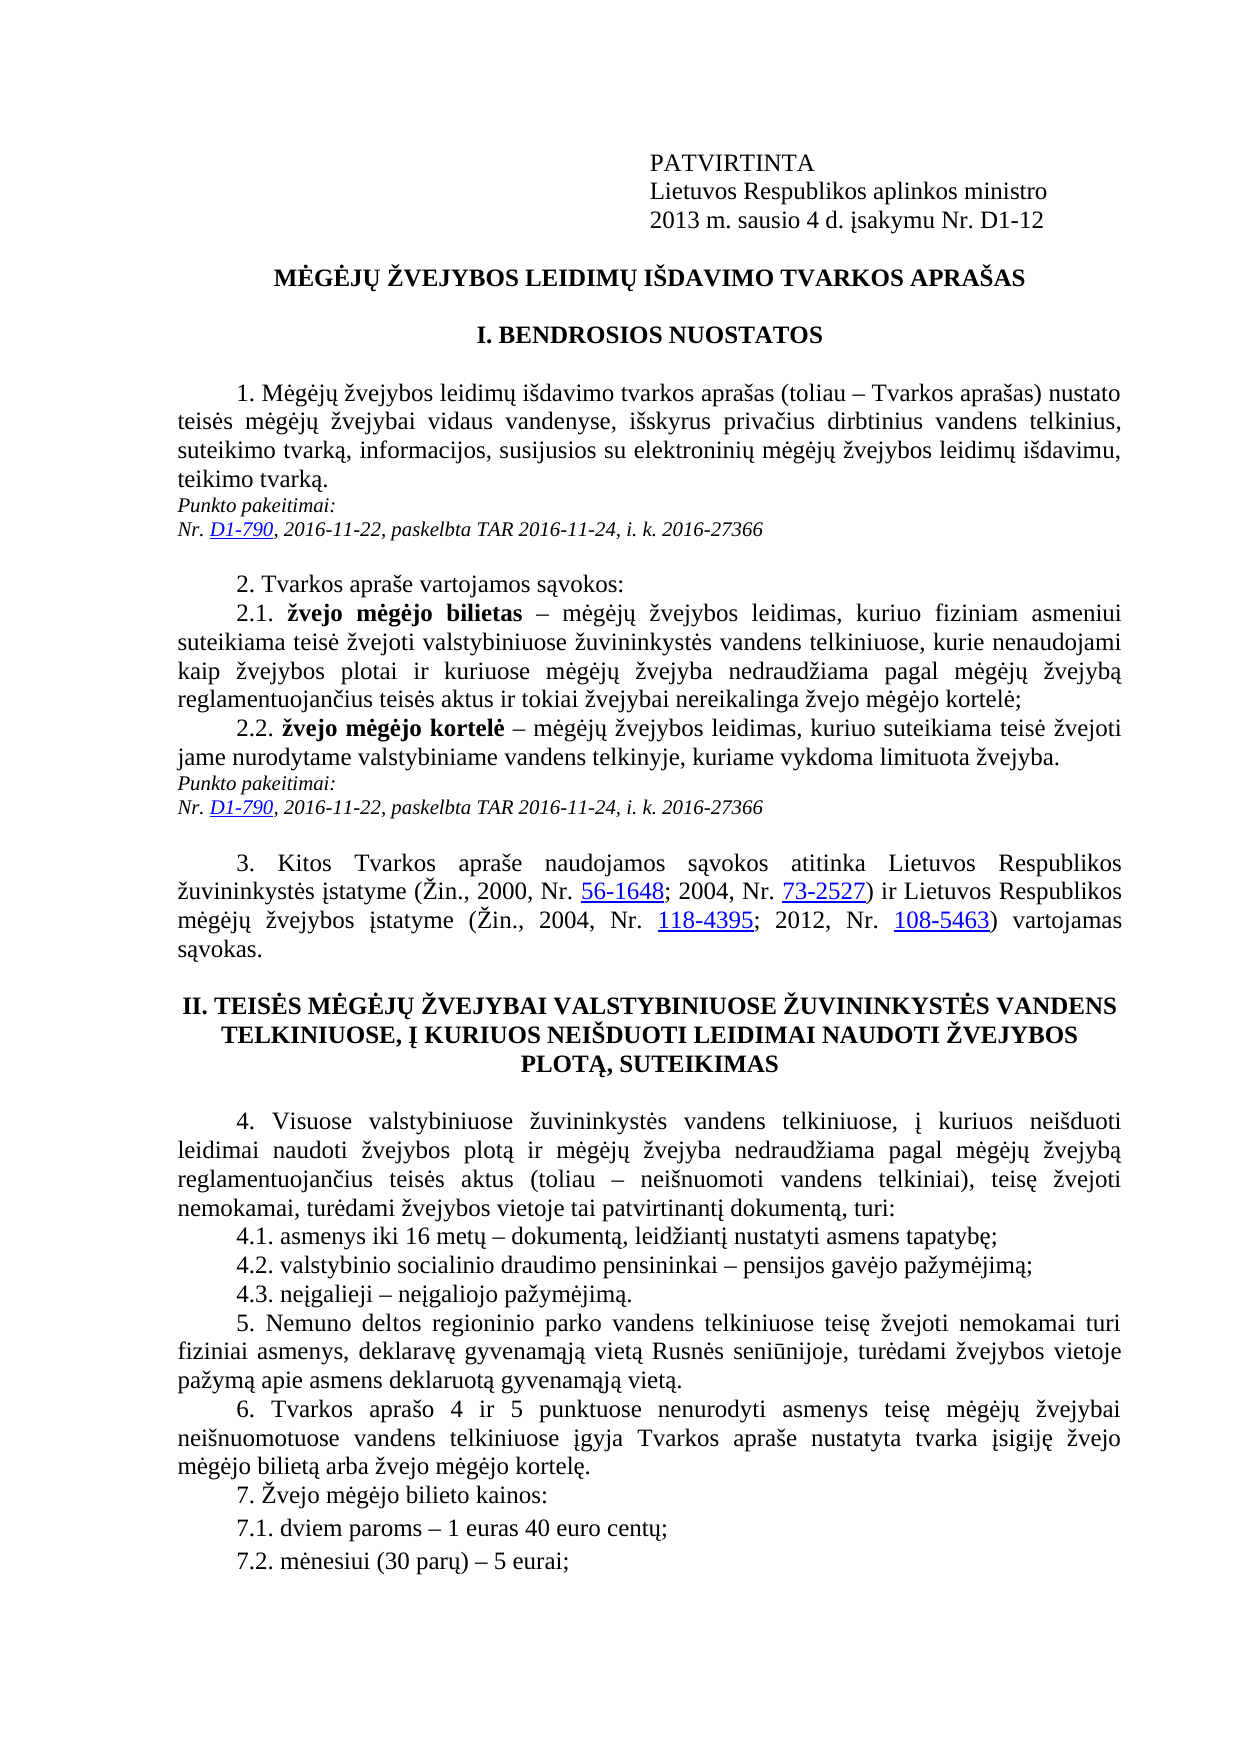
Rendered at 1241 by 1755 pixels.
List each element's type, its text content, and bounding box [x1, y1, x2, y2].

text II. TEISĖS MĖGĖJŲ ŽVEJYBAI VALSTYBINIUOSE ŽUVININKYSTĖS VANDENS TELKINIUOSE, Į KURIUOS NEIŠDUOTI LEIDIMAI NAUDOTI ŽVEJYBOS PLOTĄ, SUTEIKIMAS [177, 991, 1122, 1078]
text 2. Tvarkos apraše vartojamos sąvokos: [177, 569, 1122, 598]
text 2.1. žvejo mėgėjo bilietas – mėgėjų žvejybos leidimas, kuriuo fiziniam asmeniui suteikiama teisė žvejoti valstybiniuose žuvininkystės vandens telkiniuose, kurie nenaudojami kaip žvejybos plotai ir kuriuose mėgėjų žvejyba nedraudžiama pagal mėgėjų žvejybą reglamentuojančius teisės aktus ir tokiai žvejybai nereikalinga žvejo mėgėjo kortelė; [177, 598, 1122, 713]
text Punkto pakeitimai: [177, 771, 1122, 795]
text Nr. D1-790, 2016-11-22, paskelbta TAR 2016-11-24, i. k. 2016-27366 [177, 517, 1122, 541]
text Nr. D1-790, 2016-11-22, paskelbta TAR 2016-11-24, i. k. 2016-27366 [177, 795, 1122, 819]
text 6. Tvarkos aprašo 4 ir 5 punktuose nenurodyti asmenys teisę mėgėjų žvejybai neišnuomotuose vandens telkiniuose įgyja Tvarkos apraše nustatyta tvarka įsigiję žvejo mėgėjo bilietą arba žvejo mėgėjo kortelę. [177, 1394, 1122, 1480]
text Lietuvos Respublikos aplinkos ministro [649, 176, 1122, 205]
text Punkto pakeitimai: [177, 493, 1122, 517]
text 7.1. dviem paroms – 1 euras 40 euro centų; [177, 1513, 1122, 1542]
text 2.2. žvejo mėgėjo kortelė – mėgėjų žvejybos leidimas, kuriuo suteikiama teisė žvejoti jame nurodytame valstybiniame vandens telkinyje, kuriame vykdoma limituota žvejyba. [177, 713, 1122, 771]
text 7.2. mėnesiui (30 parų) – 5 eurai; [177, 1546, 1122, 1575]
text 3. Kitos Tvarkos apraše naudojamos sąvokos atitinka Lietuvos Respublikos žuvininkystės įstatyme (Žin., 2000, Nr. 56-1648; 2004, Nr. 73-2527) ir Lietuvos Respublikos mėgėjų žvejybos įstatyme (Žin., 2004, Nr. 118-4395; 2012, Nr. 108-5463) vartojamas sąvokas. [177, 848, 1122, 963]
text MĖGĖJŲ ŽVEJYBOS LEIDIMŲ IŠDAVIMO TVARKOS APRAŠAS [177, 263, 1122, 291]
text 2013 m. sausio 4 d. įsakymu Nr. D1-12 [649, 205, 1122, 234]
text 4. Visuose valstybiniuose žuvininkystės vandens telkiniuose, į kuriuos neišduoti leidimai naudoti žvejybos plotą ir mėgėjų žvejyba nedraudžiama pagal mėgėjų žvejybą reglamentuojančius teisės aktus (toliau – neišnuomoti vandens telkiniai), teisę žvejoti nemokamai, turėdami žvejybos vietoje tai patvirtinantį dokumentą, turi: [177, 1106, 1122, 1221]
text 5. Nemuno deltos regioninio parko vandens telkiniuose teisę žvejoti nemokamai turi fiziniai asmenys, deklaravę gyvenamąją vietą Rusnės seniūnijoje, turėdami žvejybos vietoje pažymą apie asmens deklaruotą gyvenamąją vietą. [177, 1308, 1122, 1394]
text 4.2. valstybinio socialinio draudimo pensininkai – pensijos gavėjo pažymėjimą; [177, 1250, 1122, 1279]
text I. Bendrosios nuostatos [177, 320, 1122, 349]
text PATVIRTINTA [649, 148, 1122, 176]
text 1. Mėgėjų žvejybos leidimų išdavimo tvarkos aprašas (toliau – Tvarkos aprašas) nustato teisės mėgėjų žvejybai vidaus vandenyse, išskyrus privačius dirbtinius vandens telkinius, suteikimo tvarką, informacijos, susijusios su elektroninių mėgėjų žvejybos leidimų išdavimu, teikimo tvarką. [177, 378, 1122, 493]
text 7. Žvejo mėgėjo bilieto kainos: [177, 1480, 1122, 1509]
text 4.3. neįgalieji – neįgaliojo pažymėjimą. [177, 1279, 1122, 1308]
text 4.1. asmenys iki 16 metų – dokumentą, leidžiantį nustatyti asmens tapatybę; [177, 1221, 1122, 1250]
